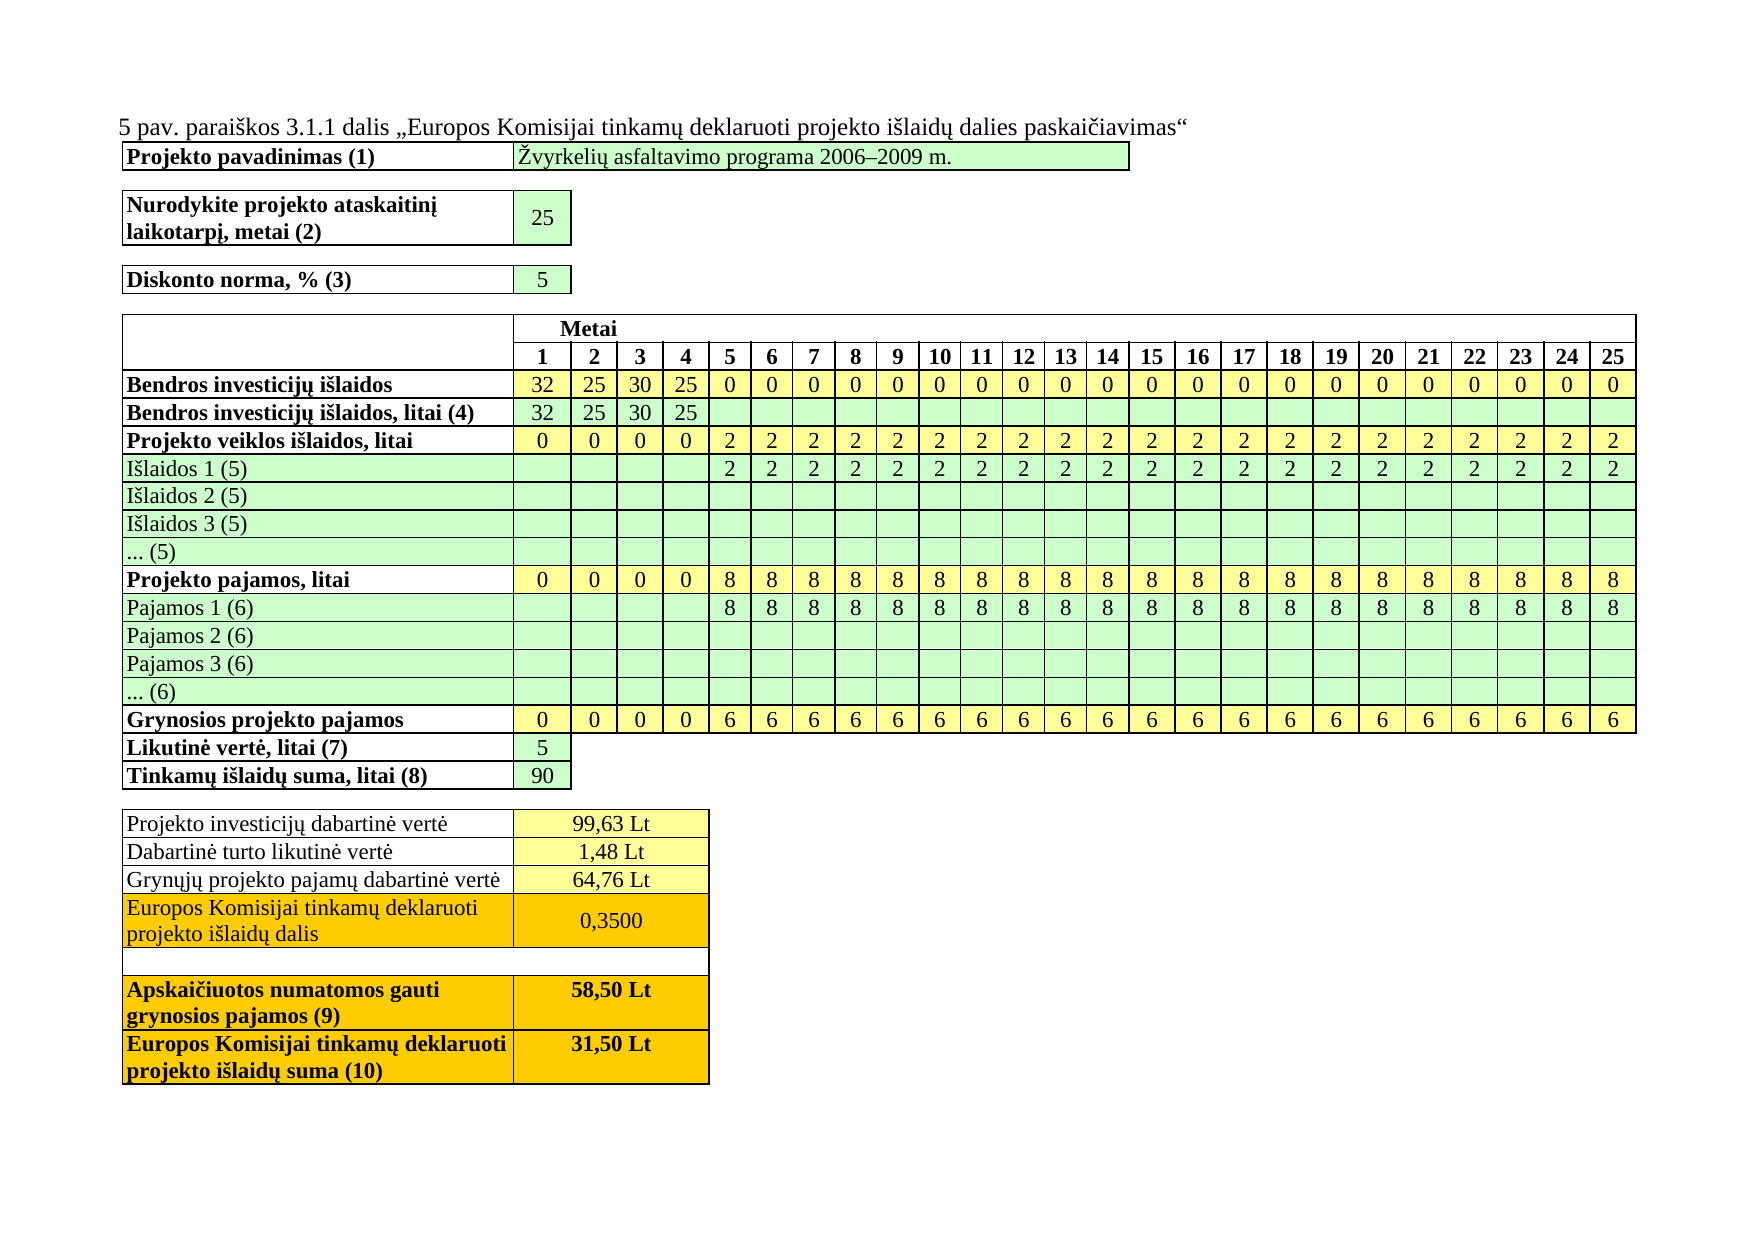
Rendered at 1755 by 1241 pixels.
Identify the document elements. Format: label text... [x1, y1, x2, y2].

table_cell [1314, 399, 1358, 425]
table_cell [877, 399, 918, 425]
table_cell Metai [514, 315, 1635, 341]
table_cell 0 [1045, 371, 1086, 397]
table_cell 8 [1452, 594, 1497, 621]
table_header Žvyrkelių asfaltavimo programa 2006–2009 m. [514, 143, 1128, 169]
table_cell [1591, 538, 1635, 565]
table_cell [710, 809, 1636, 837]
table_cell [514, 594, 570, 621]
table_cell 12 [1003, 343, 1044, 369]
table_cell 5 [514, 734, 570, 760]
table_cell 2 [1452, 455, 1497, 481]
table_cell 2 [1406, 455, 1451, 481]
table_cell [1452, 678, 1497, 704]
table_cell [1045, 399, 1086, 425]
table_cell 0 [664, 566, 708, 593]
table_cell 6 [1406, 706, 1451, 732]
table_cell 0 [618, 566, 662, 593]
table_cell [1087, 678, 1128, 704]
table_cell [1498, 678, 1543, 704]
table_cell [123, 341, 513, 369]
table_cell 30 [618, 371, 662, 397]
table_cell 2 [877, 455, 918, 481]
table_cell 10 [920, 343, 960, 369]
table_cell [1176, 622, 1220, 648]
table_cell [710, 483, 750, 509]
table_cell [920, 483, 960, 509]
table_cell [664, 678, 708, 704]
table_cell 0 [752, 371, 792, 397]
table_cell [877, 483, 918, 509]
table_cell 2 [961, 455, 1002, 481]
table_cell [664, 483, 708, 509]
table_cell [1176, 538, 1220, 565]
table_cell 6 [752, 706, 792, 732]
table_cell 4 [664, 343, 708, 369]
table_cell 8 [1176, 594, 1220, 621]
table_cell 1,48 Lt [514, 838, 708, 864]
table_cell 0 [1268, 371, 1312, 397]
table_cell 6 [1591, 706, 1635, 732]
table_cell [1545, 399, 1589, 425]
table_cell 6 [1222, 706, 1266, 732]
table_cell [961, 399, 1002, 425]
table_cell 20 [1360, 343, 1405, 369]
table_cell 8 [1268, 566, 1312, 593]
table_cell 8 [1360, 594, 1405, 621]
table_cell 2 [1360, 455, 1405, 481]
table_cell Grynųjų projekto pajamų dabartinė vertė [123, 866, 513, 892]
table_cell 0 [1545, 371, 1589, 397]
table_cell 2 [920, 427, 960, 453]
table_cell [961, 678, 1002, 704]
table_cell [1452, 483, 1497, 509]
table_cell Projekto veiklos išlaidos, litai [123, 427, 513, 453]
table_cell [1406, 538, 1451, 565]
table_cell [836, 483, 876, 509]
table_cell [514, 678, 570, 704]
table_cell 6 [710, 706, 750, 732]
table_cell 6 [1087, 706, 1128, 732]
table_cell [1591, 511, 1635, 537]
table_cell [793, 399, 834, 425]
table_cell [618, 455, 662, 481]
table_cell [572, 622, 616, 648]
table_cell 19 [1314, 343, 1358, 369]
table_cell [664, 455, 708, 481]
table_cell [1176, 650, 1220, 676]
table_cell [664, 511, 708, 537]
table_cell 8 [710, 566, 750, 593]
table_cell [123, 948, 708, 975]
table_cell [1222, 399, 1266, 425]
table_cell 8 [1314, 566, 1358, 593]
table_cell 2 [572, 343, 616, 369]
table_cell [1498, 538, 1543, 565]
table_cell [1087, 650, 1128, 676]
table_cell 0 [1360, 371, 1405, 397]
table_cell [1087, 399, 1128, 425]
table_cell [1452, 399, 1497, 425]
table_cell [1591, 622, 1635, 648]
table_cell 8 [1087, 594, 1128, 621]
table_cell 8 [1314, 594, 1358, 621]
table_cell 0 [572, 706, 616, 732]
table_cell [1406, 511, 1451, 537]
table_cell [1314, 538, 1358, 565]
table_cell 25 [572, 399, 616, 425]
table_cell Tinkamų išlaidų suma, litai (8) [123, 762, 513, 788]
table_cell Bendros investicijų išlaidos, litai (4) [123, 399, 513, 425]
table_cell [572, 455, 616, 481]
table_cell [1129, 190, 1636, 244]
table_cell [1003, 538, 1044, 565]
table_cell [1452, 511, 1497, 537]
table_cell [1268, 650, 1312, 676]
table_cell 8 [793, 566, 834, 593]
table_cell [514, 650, 570, 676]
table_cell Išlaidos 3 (5) [123, 511, 513, 537]
table_cell [877, 678, 918, 704]
table_cell [572, 678, 616, 704]
table_cell [1545, 622, 1589, 648]
table_cell [618, 622, 662, 648]
table_cell 8 [920, 594, 960, 621]
table_cell [618, 594, 662, 621]
table_cell [618, 650, 662, 676]
table_cell [122, 790, 571, 809]
table_cell [514, 293, 1636, 313]
table_cell [1130, 399, 1174, 425]
table_cell 0 [961, 371, 1002, 397]
table_cell [1176, 511, 1220, 537]
table_cell 25 [664, 399, 708, 425]
table_cell [122, 294, 513, 313]
table_cell [1406, 483, 1451, 509]
table_cell Išlaidos 2 (5) [123, 483, 513, 509]
table_cell 8 [961, 594, 1002, 621]
table_cell 2 [1591, 455, 1635, 481]
table_cell 8 [752, 594, 792, 621]
table_cell [1003, 622, 1044, 648]
table_cell [1222, 650, 1266, 676]
table_cell Pajamos 3 (6) [123, 650, 513, 676]
table_cell 21 [1406, 343, 1451, 369]
table_cell [514, 511, 570, 537]
table_cell [1087, 511, 1128, 537]
table_cell 17 [1222, 343, 1266, 369]
table_cell [1406, 650, 1451, 676]
table_cell [1314, 622, 1358, 648]
table_cell [572, 650, 616, 676]
table_cell [1045, 650, 1086, 676]
table_cell ... (5) [123, 538, 513, 565]
table_cell [1130, 650, 1174, 676]
table_cell [877, 622, 918, 648]
table_cell 6 [836, 706, 876, 732]
table_cell [1268, 399, 1312, 425]
table_cell 1 [514, 343, 570, 369]
table_cell [1314, 650, 1358, 676]
table_cell [572, 734, 1636, 760]
table_cell [1314, 483, 1358, 509]
table_cell 0 [664, 706, 708, 732]
table_cell [1130, 483, 1174, 509]
table_cell Grynosios projekto pajamos [123, 706, 513, 732]
table_cell [1003, 511, 1044, 537]
table_cell 8 [1045, 594, 1086, 621]
table_cell [1130, 538, 1174, 565]
table_cell 6 [1498, 706, 1543, 732]
table_cell 5 [514, 266, 570, 293]
table_cell [793, 622, 834, 648]
table_cell 0 [836, 371, 876, 397]
table_cell [1591, 399, 1635, 425]
table_cell 2 [710, 455, 750, 481]
table_cell [920, 399, 960, 425]
table_cell [710, 975, 1636, 1029]
table_cell [1268, 538, 1312, 565]
table_cell 2 [752, 455, 792, 481]
table_cell [710, 1029, 1636, 1083]
table_cell 2 [1222, 427, 1266, 453]
table_cell [1130, 511, 1174, 537]
table_cell 8 [1545, 566, 1589, 593]
table_cell [123, 315, 513, 341]
table_cell 8 [1087, 566, 1128, 593]
table_cell 0,3500 [514, 894, 708, 947]
table_cell 6 [1314, 706, 1358, 732]
table_cell [1545, 678, 1589, 704]
table_cell 2 [836, 455, 876, 481]
table_cell [1406, 678, 1451, 704]
table_cell 0 [1452, 371, 1497, 397]
table_cell 7 [793, 343, 834, 369]
table_cell 8 [836, 343, 876, 369]
table_cell [710, 538, 750, 565]
table_cell 0 [514, 706, 570, 732]
table_cell 8 [1591, 594, 1635, 621]
table_cell 30 [618, 399, 662, 425]
table_cell [710, 947, 1636, 975]
table_cell 8 [1268, 594, 1312, 621]
table_cell [1003, 678, 1044, 704]
table_cell 2 [1498, 455, 1543, 481]
table_cell [1222, 511, 1266, 537]
table_cell 31,50 Lt [514, 1031, 708, 1083]
table_cell 6 [1045, 706, 1086, 732]
table_cell [1545, 538, 1589, 565]
table_cell [122, 246, 513, 265]
table_cell 6 [1360, 706, 1405, 732]
table_cell 2 [793, 427, 834, 453]
table_cell 32 [514, 399, 570, 425]
table_cell 24 [1545, 343, 1589, 369]
table_cell 6 [877, 706, 918, 732]
table_cell 2 [1268, 455, 1312, 481]
table_cell [1129, 169, 1636, 190]
table_cell [1545, 511, 1589, 537]
table_cell 0 [1176, 371, 1220, 397]
table_cell 2 [793, 455, 834, 481]
table_cell 11 [961, 343, 1002, 369]
table_cell [618, 538, 662, 565]
table_cell [572, 538, 616, 565]
table_cell [710, 837, 1636, 864]
table_cell [572, 265, 1636, 293]
table_cell 8 [1452, 566, 1497, 593]
table_cell [836, 538, 876, 565]
table_cell Dabartinė turto likutinė vertė [123, 838, 513, 864]
table_cell 6 [752, 343, 792, 369]
table_cell 0 [618, 427, 662, 453]
table_cell [1360, 399, 1405, 425]
table_cell Projekto pajamos, litai [123, 566, 513, 593]
table_cell 0 [664, 427, 708, 453]
text 5 pav. paraiškos 3.1.1 dalis „Europos Komisijai tinkamų deklaruoti projekto išlaidų dalies paskaičiavimas“ [118, 112, 1636, 141]
table_cell [1452, 538, 1497, 565]
table_cell [1176, 678, 1220, 704]
table_cell 8 [1003, 566, 1044, 593]
table_cell [877, 650, 918, 676]
table_cell 8 [1003, 594, 1044, 621]
table_header Projekto pavadinimas (1) [123, 143, 513, 169]
table_cell [1176, 483, 1220, 509]
table_cell [752, 650, 792, 676]
table_cell Europos Komisijai tinkamų deklaruoti projekto išlaidų suma (10) [123, 1031, 513, 1083]
table_cell [1003, 483, 1044, 509]
table_cell 0 [572, 566, 616, 593]
table_cell 8 [1176, 566, 1220, 593]
table_cell 6 [920, 706, 960, 732]
table_cell 5 [710, 343, 750, 369]
table_cell 9 [877, 343, 918, 369]
table_cell 2 [1545, 455, 1589, 481]
table_cell [1545, 650, 1589, 676]
table_cell 8 [1222, 594, 1266, 621]
table_cell [961, 622, 1002, 648]
table_cell 8 [1406, 566, 1451, 593]
table_cell 0 [1222, 371, 1266, 397]
table_cell [752, 622, 792, 648]
table_cell 0 [514, 566, 570, 593]
table_cell 8 [836, 594, 876, 621]
table_cell [1591, 483, 1635, 509]
table_cell 25 [1591, 343, 1635, 369]
table_cell Bendros investicijų išlaidos [123, 371, 513, 397]
table_cell [710, 893, 1636, 947]
table_header [1130, 141, 1636, 169]
table_cell [664, 594, 708, 621]
table_cell [752, 538, 792, 565]
table_cell [664, 650, 708, 676]
table_cell Apskaičiuotos numatomos gauti grynosios pajamos (9) [123, 976, 513, 1029]
table_cell 8 [877, 566, 918, 593]
table_cell 2 [920, 455, 960, 481]
table_cell [618, 483, 662, 509]
table_cell [710, 678, 750, 704]
table_cell 2 [710, 427, 750, 453]
table_cell 8 [752, 566, 792, 593]
table_cell [961, 483, 1002, 509]
table_cell 6 [1130, 706, 1174, 732]
table_cell 2 [1268, 427, 1312, 453]
table_cell [1087, 622, 1128, 648]
table_cell 3 [618, 343, 662, 369]
table_cell 0 [877, 371, 918, 397]
table_cell [1268, 678, 1312, 704]
table_cell 25 [664, 371, 708, 397]
table_cell 58,50 Lt [514, 976, 708, 1029]
table_cell Likutinė vertė, litai (7) [123, 734, 513, 760]
table_cell 2 [1591, 427, 1635, 453]
table_cell 0 [1591, 371, 1635, 397]
table_cell [1452, 650, 1497, 676]
table_cell [514, 483, 570, 509]
table_cell 2 [1045, 427, 1086, 453]
table_cell [920, 511, 960, 537]
table_cell 64,76 Lt [514, 866, 708, 892]
table_cell [1498, 483, 1543, 509]
table_cell 2 [1498, 427, 1543, 453]
table_cell [836, 622, 876, 648]
table_cell Pajamos 2 (6) [123, 622, 513, 648]
table_cell [877, 538, 918, 565]
table_cell [514, 455, 570, 481]
table_cell Europos Komisijai tinkamų deklaruoti projekto išlaidų dalis [123, 894, 513, 947]
table_cell Pajamos 1 (6) [123, 594, 513, 621]
table_cell [122, 171, 513, 190]
table_cell 8 [1406, 594, 1451, 621]
table_cell 6 [1545, 706, 1589, 732]
table_cell 2 [836, 427, 876, 453]
table_cell 0 [1314, 371, 1358, 397]
table_cell 25 [514, 191, 570, 244]
table_cell 2 [1176, 455, 1220, 481]
table_cell 0 [710, 371, 750, 397]
table_cell 0 [618, 706, 662, 732]
table_cell 8 [1130, 594, 1174, 621]
table_cell 6 [1452, 706, 1497, 732]
table_cell 2 [1176, 427, 1220, 453]
table_cell [710, 865, 1636, 892]
table_cell [514, 246, 571, 265]
table_cell [618, 511, 662, 537]
table_cell 0 [1003, 371, 1044, 397]
table_cell [571, 788, 709, 809]
table_cell 15 [1130, 343, 1174, 369]
table_cell [793, 650, 834, 676]
table_cell [571, 244, 1636, 265]
table_cell 32 [514, 371, 570, 397]
table_cell [710, 650, 750, 676]
table_cell [1360, 483, 1405, 509]
table_cell 2 [1003, 427, 1044, 453]
table_cell Išlaidos 1 (5) [123, 455, 513, 481]
table_cell 6 [1003, 706, 1044, 732]
table_cell [793, 678, 834, 704]
table_cell 2 [1360, 427, 1405, 453]
table_cell 2 [1314, 427, 1358, 453]
table_cell 8 [1498, 594, 1543, 621]
table_cell 13 [1045, 343, 1086, 369]
table_cell 2 [1406, 427, 1451, 453]
table_cell Nurodykite projekto ataskaitinį laikotarpį, metai (2) [123, 191, 513, 244]
table_cell [1045, 538, 1086, 565]
table_cell [1545, 483, 1589, 509]
table_cell [752, 483, 792, 509]
table_cell [961, 538, 1002, 565]
table_cell [664, 622, 708, 648]
table_cell 16 [1176, 343, 1220, 369]
table_cell [571, 171, 1129, 190]
table_cell [1360, 678, 1405, 704]
table_cell 2 [961, 427, 1002, 453]
table_cell [752, 399, 792, 425]
table_cell [961, 511, 1002, 537]
table_cell [710, 622, 750, 648]
table_cell [1045, 622, 1086, 648]
table_cell 0 [1087, 371, 1128, 397]
table_cell 8 [1222, 566, 1266, 593]
table_cell [1045, 483, 1086, 509]
table_cell [1268, 511, 1312, 537]
table_cell 23 [1498, 343, 1543, 369]
table_cell 2 [1045, 455, 1086, 481]
table_cell 6 [1176, 706, 1220, 732]
table_cell 8 [1498, 566, 1543, 593]
table_cell [836, 678, 876, 704]
table_cell 2 [1087, 427, 1128, 453]
table_cell [572, 760, 1636, 788]
table_cell 8 [710, 594, 750, 621]
table_cell [1268, 483, 1312, 509]
table_cell 2 [1130, 455, 1174, 481]
table_cell [1045, 678, 1086, 704]
table_cell [514, 622, 570, 648]
table_cell 0 [1498, 371, 1543, 397]
table_cell 6 [961, 706, 1002, 732]
table_cell 0 [514, 427, 570, 453]
table_cell 0 [793, 371, 834, 397]
table_cell 8 [793, 594, 834, 621]
table_cell 2 [877, 427, 918, 453]
table_cell [752, 511, 792, 537]
table_cell 8 [920, 566, 960, 593]
table_cell 90 [514, 762, 570, 788]
table_cell [709, 788, 1636, 809]
table_cell 8 [1591, 566, 1635, 593]
table_cell [920, 622, 960, 648]
table_cell 2 [752, 427, 792, 453]
table_cell 8 [1130, 566, 1174, 593]
table_cell [1003, 399, 1044, 425]
table_cell [920, 650, 960, 676]
table_cell [1222, 678, 1266, 704]
table_cell [1360, 622, 1405, 648]
table_cell 2 [1452, 427, 1497, 453]
table_cell 22 [1452, 343, 1497, 369]
table_cell [836, 399, 876, 425]
table_cell [710, 511, 750, 537]
table_cell [836, 511, 876, 537]
table_cell 8 [877, 594, 918, 621]
table_cell 8 [836, 566, 876, 593]
table_cell 2 [1130, 427, 1174, 453]
table_cell [1130, 622, 1174, 648]
table_cell 0 [1406, 371, 1451, 397]
table_cell [1087, 538, 1128, 565]
table_cell [1045, 511, 1086, 537]
table_cell [1314, 511, 1358, 537]
table_cell [1222, 538, 1266, 565]
table_cell [1360, 538, 1405, 565]
table_cell [1003, 650, 1044, 676]
table_cell [793, 511, 834, 537]
table_cell [1498, 511, 1543, 537]
table_cell 0 [572, 427, 616, 453]
table_cell [1406, 399, 1451, 425]
table_cell Diskonto norma, % (3) [123, 266, 513, 293]
table_cell [793, 483, 834, 509]
table_cell [1452, 622, 1497, 648]
table_cell ... (6) [123, 678, 513, 704]
table_cell [752, 678, 792, 704]
table_cell [1360, 650, 1405, 676]
table_cell 2 [1545, 427, 1589, 453]
table_cell 0 [1130, 371, 1174, 397]
table_cell [572, 190, 1129, 244]
table_cell 6 [1268, 706, 1312, 732]
table_cell [877, 511, 918, 537]
table_cell 8 [961, 566, 1002, 593]
table_cell [664, 538, 708, 565]
table_cell Projekto investicijų dabartinė vertė [123, 810, 513, 837]
table_cell 2 [1314, 455, 1358, 481]
table_cell [572, 511, 616, 537]
table_cell 25 [572, 371, 616, 397]
table_cell 8 [1545, 594, 1589, 621]
table_cell [1268, 622, 1312, 648]
table_cell [1498, 650, 1543, 676]
table_cell [572, 594, 616, 621]
table_cell [1314, 678, 1358, 704]
table_cell [1222, 483, 1266, 509]
table_cell [1498, 399, 1543, 425]
table_cell [514, 538, 570, 565]
table_cell [1130, 678, 1174, 704]
table_cell [1406, 622, 1451, 648]
table_cell 0 [920, 371, 960, 397]
table_cell 2 [1003, 455, 1044, 481]
table_cell [920, 678, 960, 704]
table_cell 2 [1222, 455, 1266, 481]
table_cell [514, 171, 571, 190]
table_cell 2 [1087, 455, 1128, 481]
table_cell [1591, 650, 1635, 676]
table_cell [618, 678, 662, 704]
table_cell 8 [1360, 566, 1405, 593]
table_cell 99,63 Lt [514, 810, 708, 837]
table_cell 18 [1268, 343, 1312, 369]
table_cell 14 [1087, 343, 1128, 369]
table_cell [1176, 399, 1220, 425]
table_cell 8 [1045, 566, 1086, 593]
table_cell [1222, 622, 1266, 648]
table_cell [793, 538, 834, 565]
table_cell 6 [793, 706, 834, 732]
table_cell [1360, 511, 1405, 537]
table_cell [836, 650, 876, 676]
table_cell [1498, 622, 1543, 648]
table_cell [572, 483, 616, 509]
table_cell [961, 650, 1002, 676]
table_cell [710, 399, 750, 425]
table_cell [1591, 678, 1635, 704]
table_cell [1087, 483, 1128, 509]
table_cell [920, 538, 960, 565]
